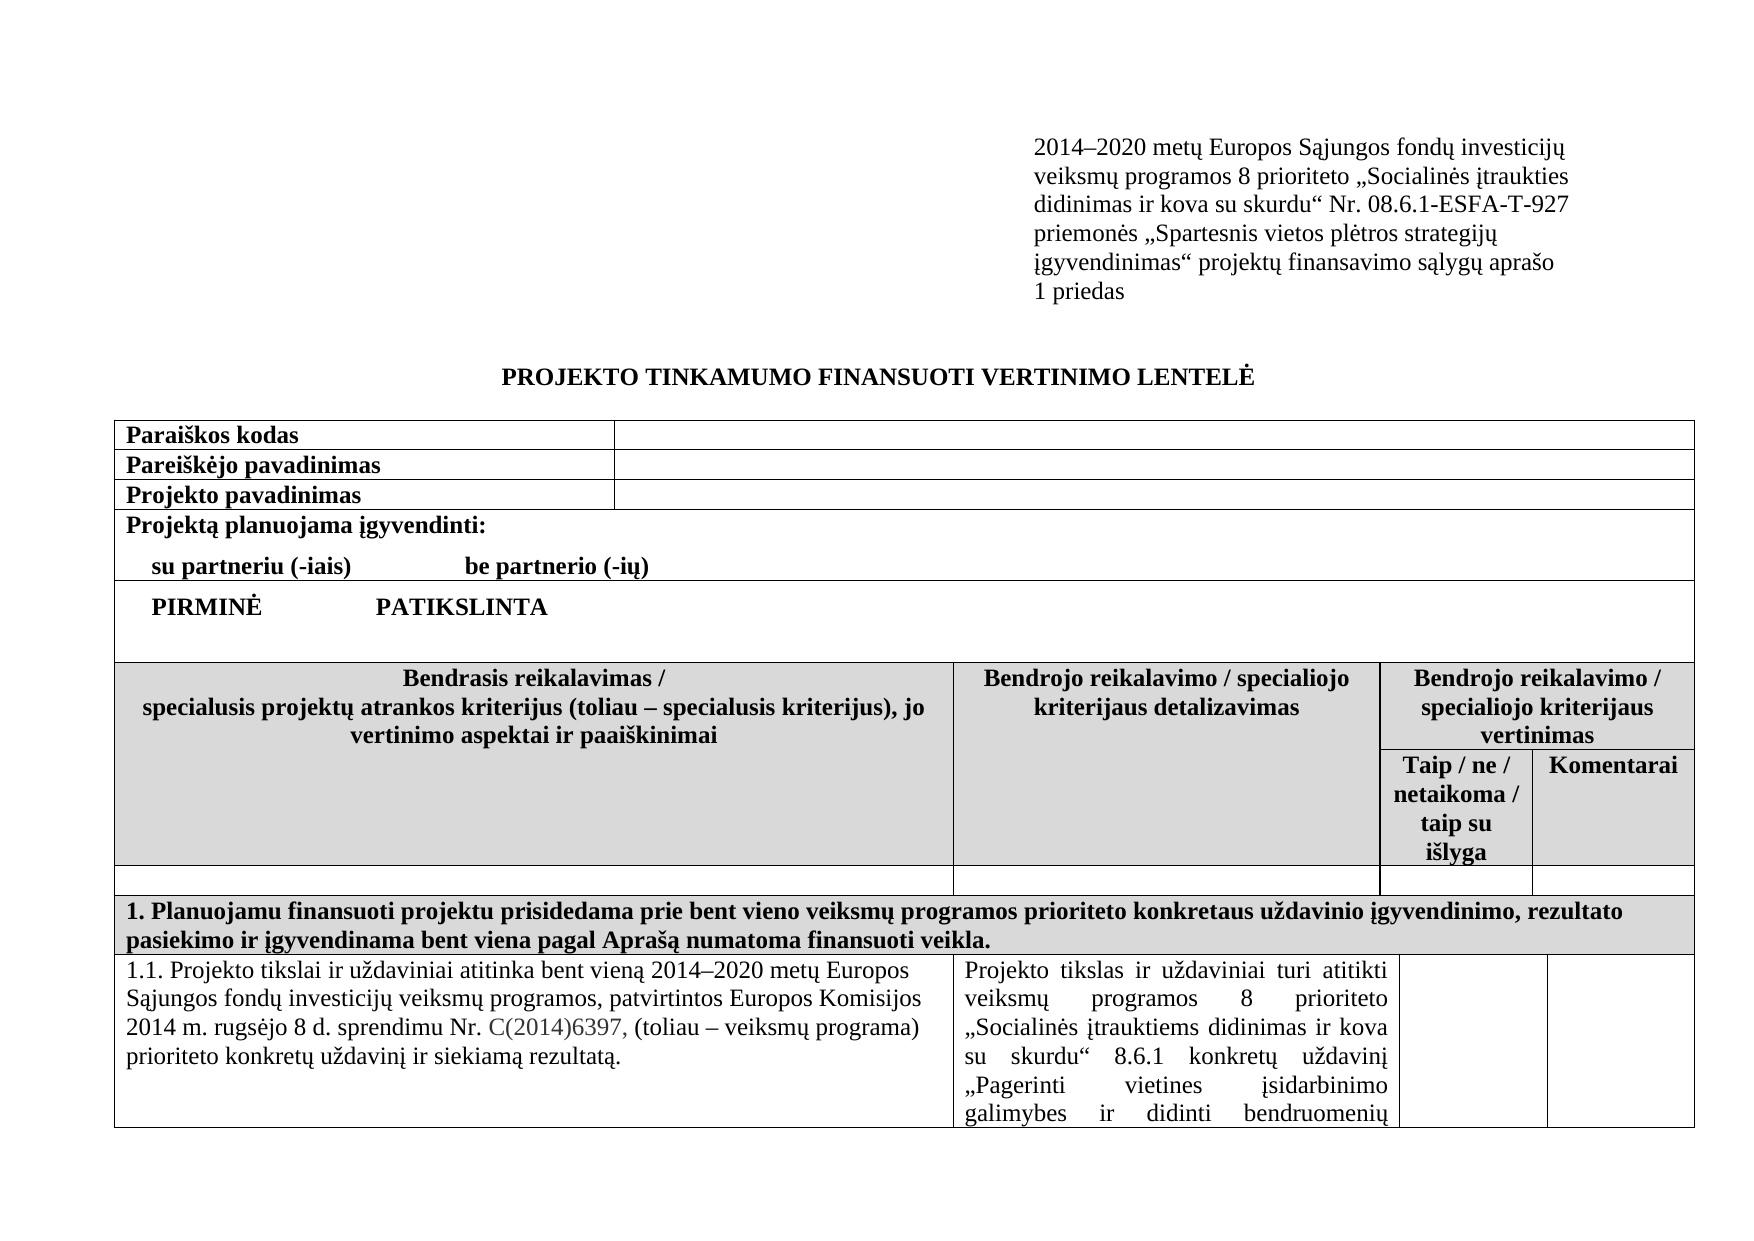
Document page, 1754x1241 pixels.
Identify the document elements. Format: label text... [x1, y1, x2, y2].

table_cell 1. Planuojamu finansuoti projektu prisidedama prie bent vieno veiksmų programos prioriteto konkretaus uždavinio įgyvendinimo, rezultato pasiekimo ir įgyvendinama bent viena pagal Aprašą numatoma finansuoti veikla. [115, 896, 1694, 954]
table_cell [615, 480, 1694, 509]
table_cell [115, 866, 953, 895]
text veiksmų programos 8 prioriteto „Socialinės įtraukties [118, 161, 1639, 189]
table_cell Projektą planuojama įgyvendinti:  su partneriu (-iais)  be partnerio (-ių) [115, 510, 1694, 579]
table_cell Pareiškėjo pavadinimas [115, 450, 614, 479]
table_cell [954, 866, 1379, 895]
table_cell Komentarai [1533, 750, 1694, 865]
table_cell Taip / ne / netaikoma / taip su išlyga [1381, 750, 1532, 865]
table_cell Projekto tikslas ir uždaviniai turi atitikti veiksmų programos 8 prioriteto „Socialinės įtrauktiems didinimas ir kova su skurdu“ 8.6.1 konkretų uždavinį „Pagerinti vietines įsidarbinimo galimybes ir didinti bendruomenių [954, 955, 1399, 1127]
table_cell 1.1. Projekto tikslai ir uždaviniai atitinka bent vieną 2014–2020 metų Europos Sąjungos fondų investicijų veiksmų programos, patvirtintos Europos Komisijos 2014 m. rugsėjo 8 d. sprendimu Nr. C(2014)6397, (toliau – veiksmų programa) prioriteto konkretų uždavinį ir siekiamą rezultatą. [115, 955, 953, 1127]
table_cell [1548, 955, 1694, 1127]
table_cell Bendrojo reikalavimo / specialiojo kriterijaus detalizavimas [954, 663, 1379, 865]
table_header Paraiškos kodas [115, 421, 614, 449]
table_header [615, 421, 1694, 449]
table_cell Bendrasis reikalavimas / specialusis projektų atrankos kriterijus (toliau – specialusis kriterijus), jo vertinimo aspektai ir paaiškinimai [115, 663, 953, 865]
text 2014–2020 metų Europos Sąjungos fondų investicijų [118, 132, 1639, 161]
table_cell Projekto pavadinimas [115, 480, 614, 509]
table_cell  PIRMINĖ PATIKSLINTA [115, 581, 1694, 662]
text PROJEKTO TINKAMUMO FINANSUOTI VERTINIMO LENTELĖ [118, 362, 1639, 391]
text įgyvendinimas“ projektų finansavimo sąlygų aprašo [118, 247, 1639, 276]
text didinimas ir kova su skurdu“ Nr. 08.6.1-ESFA-T-927 [118, 189, 1639, 218]
table_cell [1381, 866, 1532, 895]
text priemonės „Spartesnis vietos plėtros strategijų [118, 218, 1639, 247]
table_cell [1400, 955, 1547, 1127]
table_cell [615, 450, 1694, 479]
table_cell Bendrojo reikalavimo / specialiojo kriterijaus vertinimas [1381, 663, 1694, 749]
text 1 priedas [118, 276, 1639, 304]
table_cell [1533, 866, 1694, 895]
